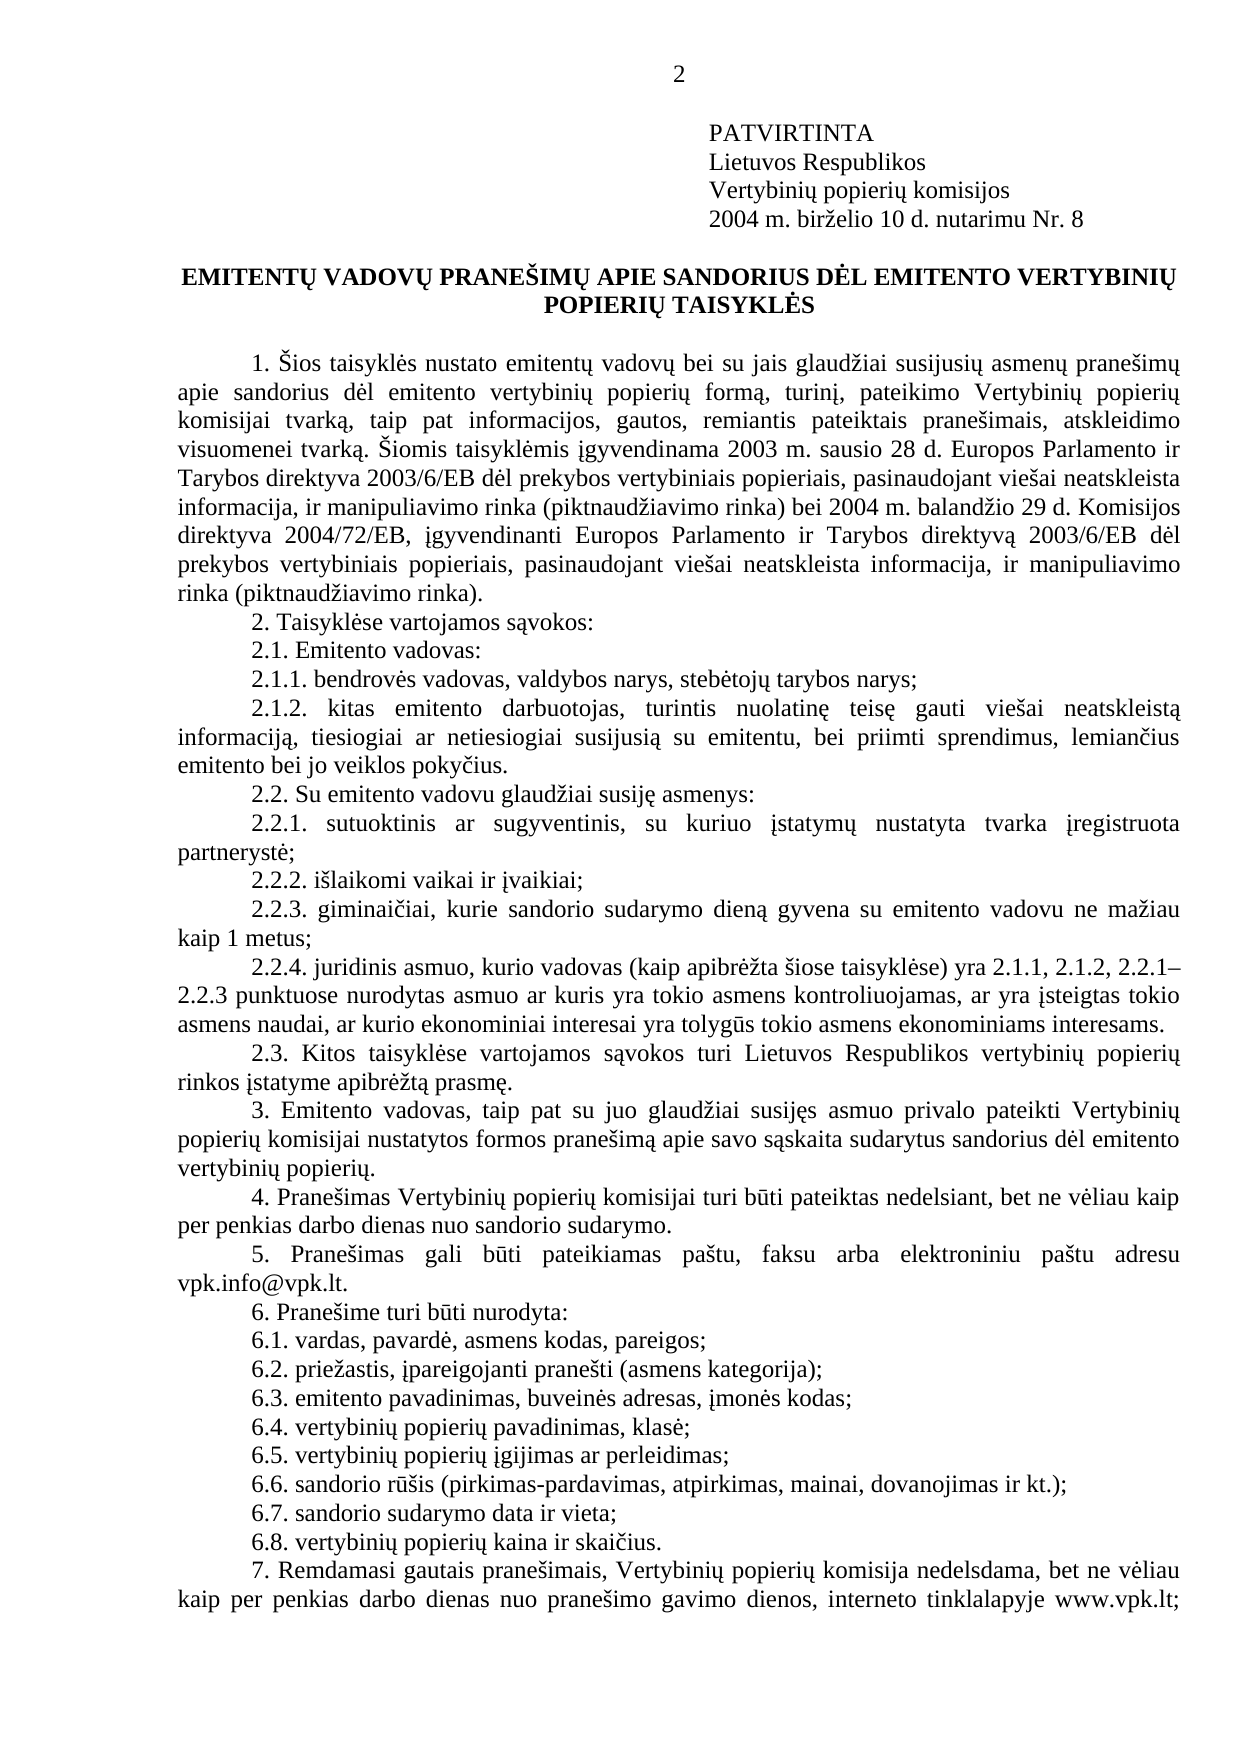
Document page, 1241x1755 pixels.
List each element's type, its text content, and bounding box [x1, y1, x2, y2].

text 2. Taisyklėse vartojamos sąvokos: [177, 607, 1181, 636]
text 2.3. Kitos taisyklėse vartojamos sąvokos turi Lietuvos Respublikos vertybinių popierių rinkos įstatyme apibrėžtą prasmę. [177, 1038, 1181, 1096]
text 6.1. vardas, pavardė, asmens kodas, pareigos; [177, 1326, 1181, 1354]
text 6.3. emitento pavadinimas, buveinės adresas, įmonės kodas; [177, 1383, 1181, 1412]
text PATVIRTINTA [709, 118, 1181, 147]
text 6.7. sandorio sudarymo data ir vieta; [177, 1498, 1181, 1527]
text 6.5. vertybinių popierių įgijimas ar perleidimas; [177, 1441, 1181, 1469]
text 3. Emitento vadovas, taip pat su juo glaudžiai susijęs asmuo privalo pateikti Vertybinių popierių komisijai nustatytos formos pranešimą apie savo sąskaita sudarytus sandorius dėl emitento vertybinių popierių. [177, 1096, 1181, 1182]
text 4. Pranešimas Vertybinių popierių komisijai turi būti pateiktas nedelsiant, bet ne vėliau kaip per penkias darbo dienas nuo sandorio sudarymo. [177, 1182, 1181, 1239]
text EMITENTŲ VADOVŲ PRANEŠIMŲ APIE SANDORIUS DĖL EMITENTO VERTYBINIŲ POPIERIŲ TAISYKLĖS [177, 262, 1181, 319]
text 2.1. Emitento vadovas: [177, 636, 1181, 664]
text 6. Pranešime turi būti nurodyta: [177, 1297, 1181, 1326]
text 2.2.2. išlaikomi vaikai ir įvaikiai; [177, 866, 1181, 894]
text 6.4. vertybinių popierių pavadinimas, klasė; [177, 1412, 1181, 1441]
text 6.6. sandorio rūšis (pirkimas-pardavimas, atpirkimas, mainai, dovanojimas ir kt.); [177, 1469, 1181, 1498]
text 7. Remdamasi gautais pranešimais, Vertybinių popierių komisija nedelsdama, bet ne vėliau kaip per penkias darbo dienas nuo pranešimo gavimo dienos, interneto tinklalapyje www.vpk.lt; [177, 1556, 1181, 1613]
text 5. Pranešimas gali būti pateikiamas paštu, faksu arba elektroniniu paštu adresu vpk.info@vpk.lt. [177, 1239, 1181, 1297]
text 2.2.1. sutuoktinis ar sugyventinis, su kuriuo įstatymų nustatyta tvarka įregistruota partnerystė; [177, 808, 1181, 866]
text Vertybinių popierių komisijos [177, 176, 1181, 204]
text 2.1.2. kitas emitento darbuotojas, turintis nuolatinę teisę gauti viešai neatskleistą informaciją, tiesiogiai ar netiesiogiai susijusią su emitentu, bei priimti sprendimus, lemiančius emitento bei jo veiklos pokyčius. [177, 693, 1181, 779]
text Lietuvos Respublikos [177, 147, 1181, 176]
text 6.8. vertybinių popierių kaina ir skaičius. [177, 1527, 1181, 1556]
text 6.2. priežastis, įpareigojanti pranešti (asmens kategorija); [177, 1354, 1181, 1383]
text 2.2.3. giminaičiai, kurie sandorio sudarymo dieną gyvena su emitento vadovu ne mažiau kaip 1 metus; [177, 894, 1181, 952]
text 2004 m. birželio 10 d. nutarimu Nr. 8 [177, 204, 1181, 233]
text 2.1.1. bendrovės vadovas, valdybos narys, stebėtojų tarybos narys; [177, 664, 1181, 693]
text 2.2. Su emitento vadovu glaudžiai susiję asmenys: [177, 779, 1181, 808]
text 2.2.4. juridinis asmuo, kurio vadovas (kaip apibrėžta šiose taisyklėse) yra 2.1.1, 2.1.2, 2.2.1–2.2.3 punktuose nurodytas asmuo ar kuris yra tokio asmens kontroliuojamas, ar yra įsteigtas tokio asmens naudai, ar kurio ekonominiai interesai yra tolygūs tokio asmens ekonominiams interesams. [177, 952, 1181, 1038]
text 1. Šios taisyklės nustato emitentų vadovų bei su jais glaudžiai susijusių asmenų pranešimų apie sandorius dėl emitento vertybinių popierių formą, turinį, pateikimo Vertybinių popierių komisijai tvarką, taip pat informacijos, gautos, remiantis pateiktais pranešimais, atskleidimo visuomenei tvarką. Šiomis taisyklėmis įgyvendinama 2003 m. sausio 28 d. Europos Parlamento ir Tarybos direktyva 2003/6/EB dėl prekybos vertybiniais popieriais, pasinaudojant viešai neatskleista informacija, ir manipuliavimo rinka (piktnaudžiavimo rinka) bei 2004 m. balandžio 29 d. Komisijos direktyva 2004/72/EB, įgyvendinanti Europos Parlamento ir Tarybos direktyvą 2003/6/EB dėl prekybos vertybiniais popieriais, pasinaudojant viešai neatskleista informacija, ir manipuliavimo rinka (piktnaudžiavimo rinka). [177, 348, 1181, 607]
